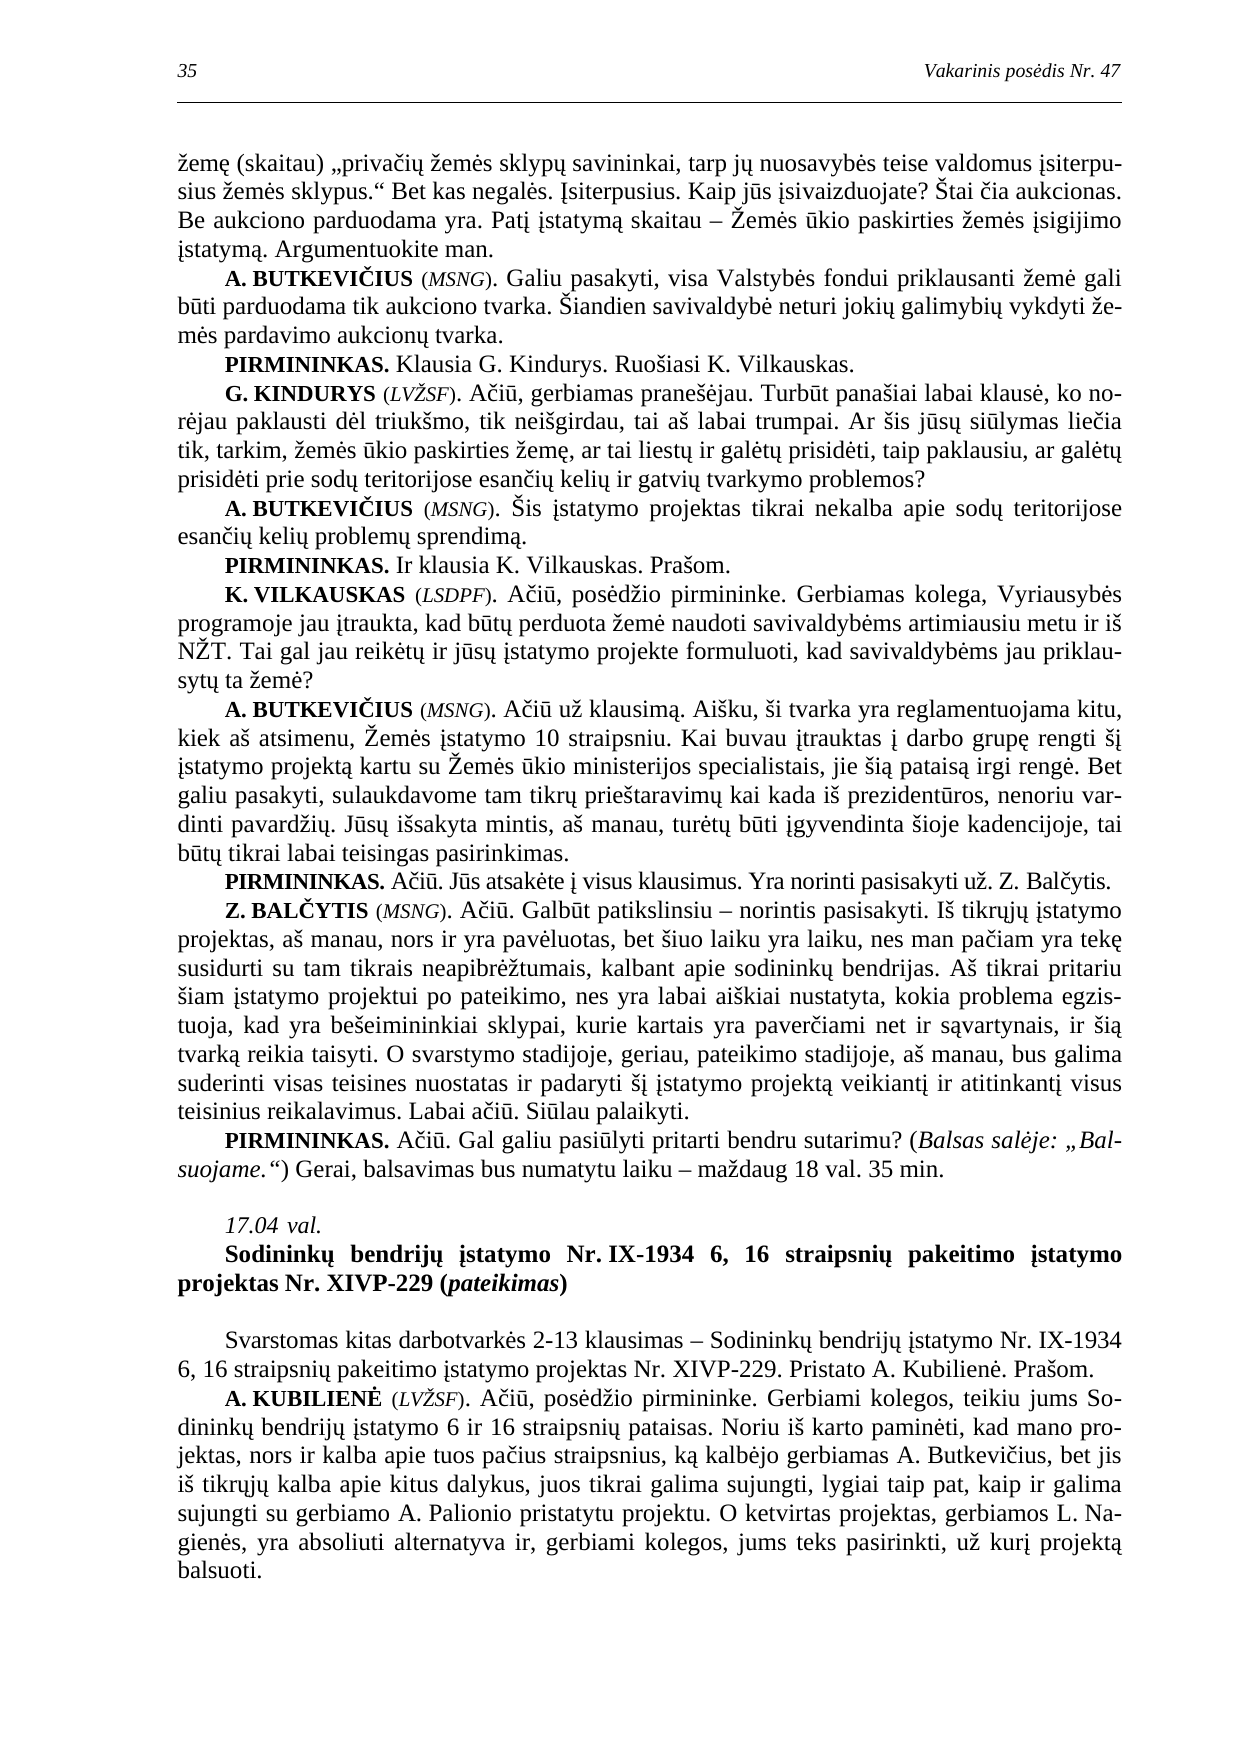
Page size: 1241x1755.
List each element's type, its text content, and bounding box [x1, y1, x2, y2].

text K. VILKAUSKAS (LSDPF). Ačiū, po­sė­džio pir­mi­nin­ke. Ger­bia­mas ko­le­ga, Vy­riau­sy­bės pro­gra­mo­je jau įtrauk­ta, kad bū­tų per­duo­ta že­mė nau­do­ti sa­vi­val­dy­bėms ar­ti­miau­siu me­tu ir iš NŽT. Tai gal jau rei­kė­tų ir jū­sų įsta­ty­mo pro­jek­te for­mu­luo­ti, kad sa­vi­val­dy­bėms jau pri­klau­sy­tų ta že­mė? [177, 579, 1122, 694]
text PIRMININKAS. Ir klau­sia K. Vil­kaus­kas. Pra­šom. [177, 550, 1122, 579]
text PIRMININKAS. Ačiū. Gal ga­liu pa­siū­ly­ti pri­tar­ti ben­dru su­ta­ri­mu? (Bal­sas sa­lė­je: „Bal­suo­ja­me.“) Ge­rai, bal­sa­vi­mas bus nu­ma­ty­tu lai­ku – maž­daug 18 val. 35 min. [177, 1125, 1122, 1183]
text A. BUTKEVIČIUS (MSNG). Šis įsta­ty­mo pro­jek­tas tik­rai ne­kal­ba apie so­dų te­ri­to­ri­jo­se esan­čių ke­lių pro­ble­mų spren­di­mą. [177, 493, 1122, 550]
text PIRMININKAS. Ačiū. Jūs at­sa­kė­te į vi­sus klau­si­mus. Yra no­rin­ti pa­si­sa­ky­ti už. Z. Bal­čy­tis. [177, 866, 1122, 895]
text 17.04 val. [224, 1211, 1122, 1239]
text PIRMININKAS. Klau­sia G. Kin­du­rys. Ruo­šia­si K. Vil­kaus­kas. [177, 349, 1122, 378]
text Svars­to­mas ki­tas dar­bo­tvarkės 2-13 klau­si­mas – So­di­nin­kų ben­dri­jų įsta­ty­mo Nr. IX-1934 6, 16 straips­nių pa­kei­ti­mo įsta­ty­mo pro­jek­tas Nr. XIVP-229. Pri­sta­to A. Ku­bi­lie­nė. Pra­šom. [177, 1325, 1122, 1383]
text G. KINDURYS (LVŽSF). Ačiū, ger­bia­mas pra­ne­šė­jau. Tur­būt pa­na­šiai la­bai klau­sė, ko no­rė­jau pa­klaus­ti dėl triukš­mo, tik ne­iš­gir­dau, tai aš la­bai trum­pai. Ar šis jū­sų siū­ly­mas lie­čia tik, tar­kim, že­mės ūkio pa­skir­ties že­mę, ar tai lies­tų ir ga­lė­tų pri­si­dė­ti, taip pa­klau­siu, ar ga­lė­tų pri­si­dė­ti prie so­dų te­ri­to­ri­jo­se esan­čių ke­lių ir gat­vių tvar­ky­mo pro­ble­mos? [177, 378, 1122, 493]
text že­mę (skai­tau) „pri­va­čių že­mės skly­pų sa­vi­nin­kai, tarp jų nuo­sa­vy­bės tei­se val­do­mus įsi­ter­pu­sius že­mės skly­pus.“ Bet kas ne­ga­lės. Įsi­ter­pu­sius. Kaip jūs įsi­vaiz­duo­ja­te? Štai čia auk­cio­nas. Be auk­cio­no par­duo­da­ma yra. Pa­tį įsta­ty­mą skai­tau – Že­mės ūkio pa­skir­ties že­mės įsi­gi­ji­mo įsta­ty­mą. Ar­gu­men­tuo­ki­te man. [177, 148, 1122, 263]
text A. KUBILIENĖ (LVŽSF). Ačiū, po­sė­džio pir­mi­nin­ke. Ger­bia­mi ko­le­gos, tei­kiu jums So­dinin­kų ben­dri­jų įsta­ty­mo 6 ir 16 straips­nių pa­tai­sas. No­riu iš kar­to pa­mi­nė­ti, kad ma­no pro­jek­tas, nors ir kal­ba apie tuos pa­čius straips­nius, ką kal­bė­jo ger­bia­mas A. But­ke­vi­čius, bet jis iš tik­rų­jų kal­ba apie ki­tus da­ly­kus, juos tik­rai ga­li­ma su­jung­ti, ly­giai taip pat, kaip ir ga­li­ma su­jung­ti su ger­bia­mo A. Pa­lio­nio pri­sta­ty­tu pro­jek­tu. O ket­vir­tas pro­jek­tas, ger­bia­mos L. Na­gie­nės, yra ab­so­liu­ti al­ter­na­ty­va ir, ger­bia­mi ko­le­gos, jums teks pa­si­rink­ti, už ku­rį pro­jek­tą bal­suo­ti. [177, 1383, 1122, 1584]
text So­di­nin­kų ben­dri­jų įsta­ty­mo Nr. IX-1934 6, 16 straips­nių pa­kei­ti­mo įsta­ty­mo projek­tas Nr. XIVP-229 (pa­tei­ki­mas) [177, 1239, 1122, 1297]
text A. BUTKEVIČIUS (MSNG). Ačiū už klau­si­mą. Aiš­ku, ši tvar­ka yra reg­la­men­tuo­ja­ma ki­tu, kiek aš at­si­me­nu, Že­mės įsta­ty­mo 10 straips­niu. Kai bu­vau įtrauk­tas į dar­bo gru­pę reng­ti šį įsta­ty­mo pro­jek­tą kar­tu su Že­mės ūkio mi­nis­te­ri­jos spe­cia­lis­tais, jie šią pa­tai­są ir­gi ren­gė. Bet ga­liu pa­sa­ky­ti, su­lauk­da­vo­me tam tik­rų prieš­ta­ra­vi­mų kai ka­da iš pre­zi­den­tū­ros, ne­no­riu var­din­ti pa­var­džių. Jū­sų iš­sa­ky­ta min­tis, aš ma­nau, tu­rė­tų bū­ti įgy­ven­din­ta šio­je ka­den­ci­jo­je, tai bū­tų tik­rai la­bai tei­sin­gas pa­si­rin­ki­mas. [177, 694, 1122, 866]
text Z. BALČYTIS (MSNG). Ačiū. Gal­būt pa­tiks­lin­siu – no­rin­tis pa­si­sa­ky­ti. Iš tik­rų­jų įsta­ty­mo pro­jek­tas, aš ma­nau, nors ir yra pa­vė­luo­tas, bet šiuo lai­ku yra lai­ku, nes man pa­čiam yra te­kę su­si­dur­ti su tam tik­rais ne­apib­rėž­tu­mais, kal­bant apie so­di­nin­kų ben­dri­jas. Aš tik­rai pri­ta­riu šiam įsta­ty­mo pro­jek­tui po pa­tei­ki­mo, nes yra la­bai aiš­kiai nu­sta­ty­ta, ko­kia pro­ble­ma eg­zis­tuo­ja, kad yra be­šei­mi­nin­kiai skly­pai, ku­rie kar­tais yra pa­ver­čia­mi net ir są­var­ty­nais, ir šią tvar­ką rei­kia tai­sy­ti. O svars­ty­mo sta­di­jo­je, ge­riau, pa­tei­ki­mo sta­di­jo­je, aš ma­nau, bus ga­li­ma su­de­rin­ti vi­sas tei­si­nes nuo­sta­tas ir pa­da­ry­ti šį įsta­ty­mo pro­jek­tą vei­kian­tį ir ati­tin­kan­tį vi­sus tei­si­nius rei­ka­la­vi­mus. La­bai ačiū. Siū­lau pa­lai­ky­ti. [177, 895, 1122, 1125]
text A. BUTKEVIČIUS (MSNG). Ga­liu pa­sa­ky­ti, vi­sa Vals­ty­bės fon­dui pri­klau­san­ti že­mė ga­li bū­ti par­duo­da­ma tik auk­cio­no tvar­ka. Šian­dien sa­vi­val­dy­bė ne­tu­ri jo­kių ga­li­my­bių vyk­dy­ti že­mės par­da­vi­mo auk­cio­nų tvar­ka. [177, 263, 1122, 349]
